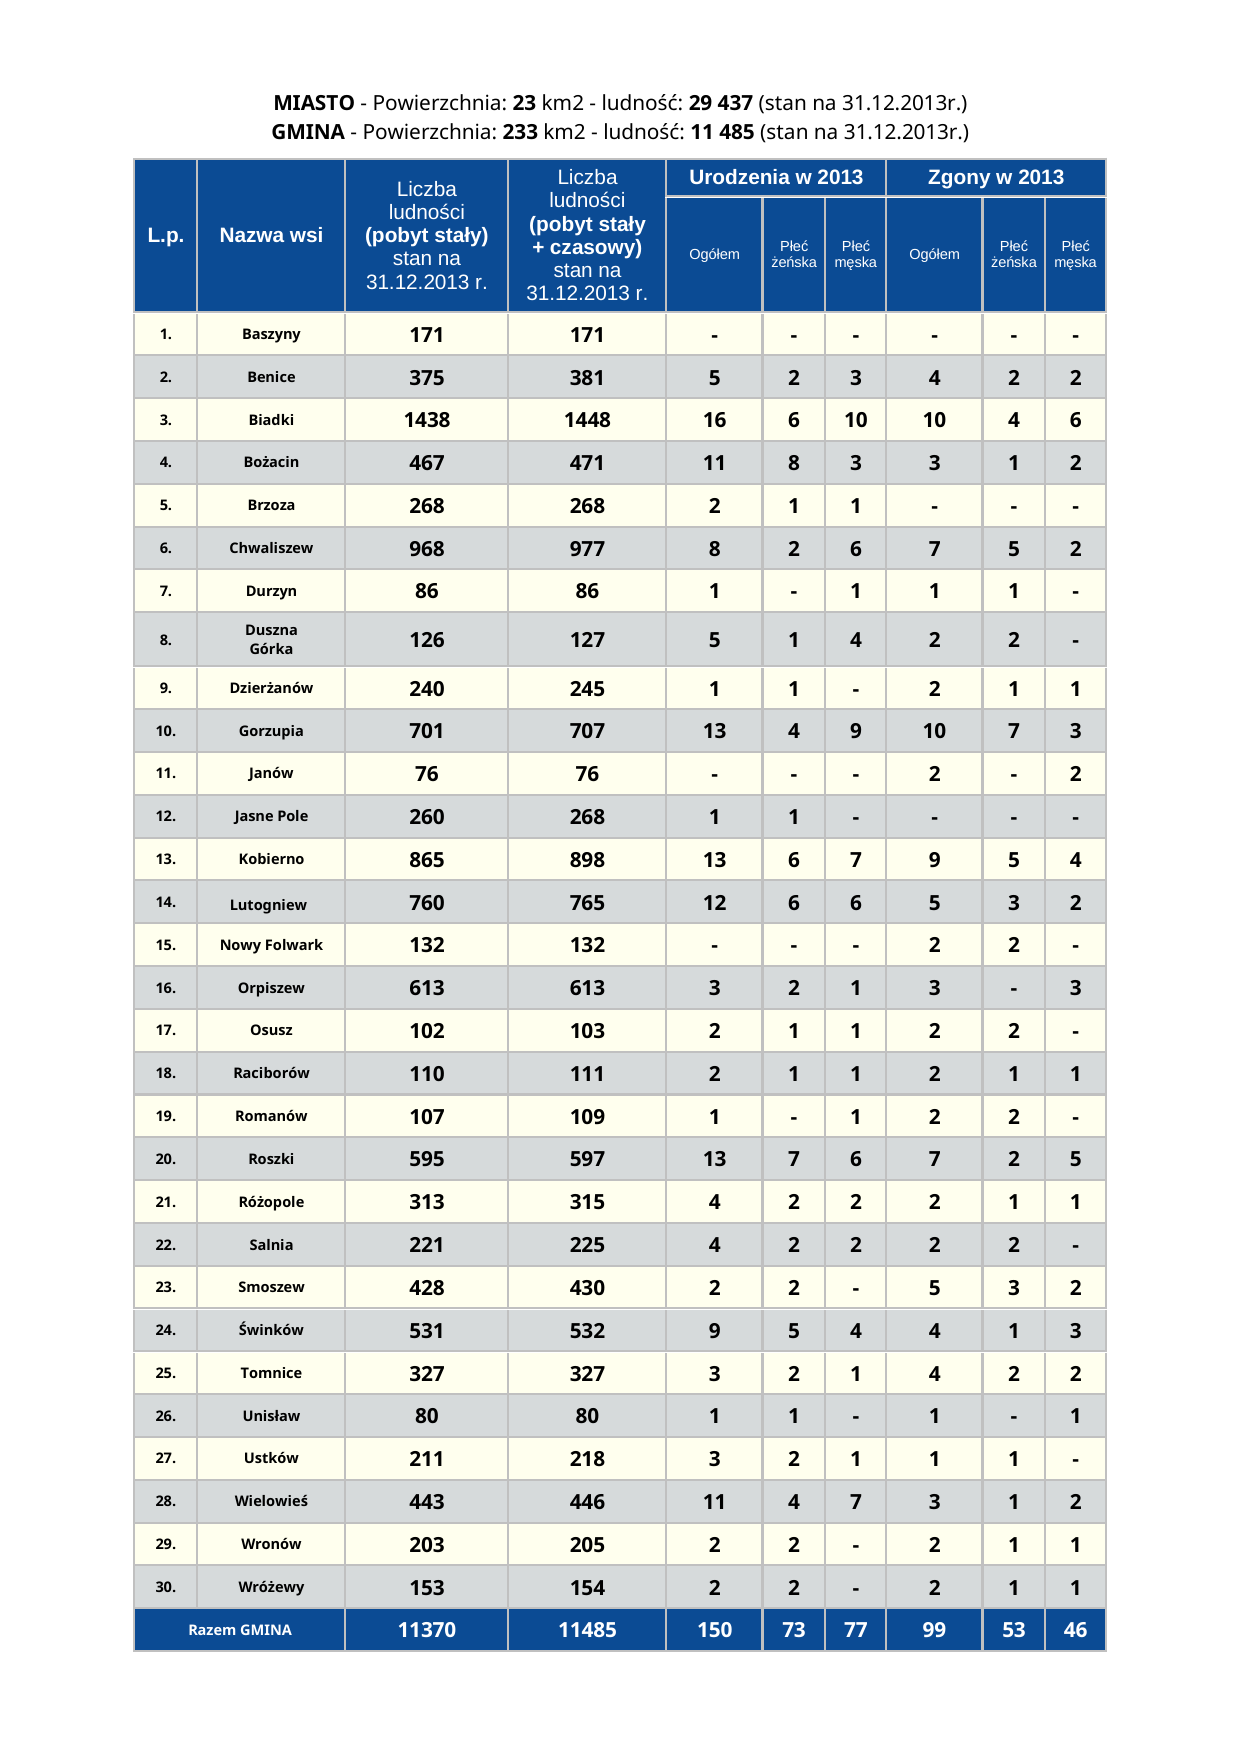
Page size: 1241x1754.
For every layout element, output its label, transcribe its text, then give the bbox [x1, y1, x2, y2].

table_cell 2 [887, 1224, 981, 1265]
table_cell 99 [887, 1609, 981, 1650]
table_cell 3 [887, 967, 981, 1008]
table_cell 313 [346, 1181, 507, 1222]
table_cell 268 [346, 485, 507, 526]
table_cell 2 [667, 1566, 761, 1607]
table_cell 2 [667, 1524, 761, 1564]
table_cell 707 [509, 710, 665, 751]
table_cell 4 [887, 356, 981, 397]
table_cell 53 [984, 1609, 1044, 1650]
table_cell 2 [984, 924, 1044, 965]
table_cell 977 [509, 528, 665, 568]
table_cell 2 [1046, 1353, 1105, 1393]
table_cell 203 [346, 1524, 507, 1564]
table_cell 18. [135, 1053, 196, 1093]
table_cell 2 [887, 1181, 981, 1222]
table_cell Różopole [198, 1181, 344, 1222]
table_cell 327 [509, 1353, 665, 1393]
table_cell 1 [984, 1524, 1044, 1564]
table_cell 2 [764, 1224, 824, 1265]
table_cell 2 [764, 1181, 824, 1222]
table_cell Unisław [198, 1395, 344, 1436]
table_cell 613 [509, 967, 665, 1008]
table_cell 1448 [509, 399, 665, 440]
table_cell 865 [346, 839, 507, 879]
table_cell 126 [346, 613, 507, 665]
table_header Liczba ludności (pobyt stały + czasowy) stan na 31.12.2013 r. [509, 160, 665, 311]
table_cell - [667, 753, 761, 794]
table_cell 110 [346, 1053, 507, 1093]
table_cell 2 [764, 967, 824, 1008]
table_cell 2 [887, 1524, 981, 1564]
table_cell 2 [887, 924, 981, 965]
table_cell 8 [764, 442, 824, 483]
table_cell 443 [346, 1481, 507, 1522]
table_cell 1 [764, 796, 824, 837]
table_cell 1 [764, 1395, 824, 1436]
table_cell 6 [764, 881, 824, 922]
table_cell 1 [887, 1395, 981, 1436]
table_cell 1 [667, 570, 761, 611]
table_cell 80 [346, 1395, 507, 1436]
table_cell 3 [1046, 1310, 1105, 1350]
table_cell 760 [346, 881, 507, 922]
table_cell Razem GMINA [135, 1609, 344, 1650]
table_cell 2 [887, 1053, 981, 1093]
table_cell Biadki [198, 399, 344, 440]
table_cell 171 [346, 314, 507, 354]
table_cell Chwaliszew [198, 528, 344, 568]
table_cell 7 [887, 1138, 981, 1179]
table_cell 7 [887, 528, 981, 568]
table_cell - [826, 796, 885, 837]
table_cell - [984, 314, 1044, 354]
table_cell - [1046, 485, 1105, 526]
table_cell 13 [667, 839, 761, 879]
table_cell 3 [826, 356, 885, 397]
table_cell 2 [667, 485, 761, 526]
table_cell 1 [984, 1566, 1044, 1607]
table_cell Wronów [198, 1524, 344, 1564]
table_cell - [887, 796, 981, 837]
table_cell 11485 [509, 1609, 665, 1650]
table_cell Płeć żeńska [984, 198, 1044, 311]
table_cell 2 [887, 1096, 981, 1136]
table_cell 430 [509, 1267, 665, 1307]
table_cell 1 [984, 668, 1044, 708]
table_cell 1 [764, 1053, 824, 1093]
table_cell 25. [135, 1353, 196, 1393]
table_cell Duszna Górka [198, 613, 344, 665]
table_cell Roszki [198, 1138, 344, 1179]
table_cell 2 [1046, 753, 1105, 794]
table_cell Płeć męska [826, 198, 885, 311]
table_cell - [1046, 1224, 1105, 1265]
table_cell 2 [887, 1010, 981, 1051]
table_cell 6 [1046, 399, 1105, 440]
table_cell 2 [984, 613, 1044, 665]
table_cell 1 [1046, 668, 1105, 708]
table_cell Romanów [198, 1096, 344, 1136]
table_cell 5 [887, 1267, 981, 1307]
table_cell 4 [984, 399, 1044, 440]
table_cell 23. [135, 1267, 196, 1307]
table_cell 531 [346, 1310, 507, 1350]
table_cell 154 [509, 1566, 665, 1607]
table_cell 6 [826, 881, 885, 922]
table_cell - [764, 570, 824, 611]
table_cell 268 [509, 796, 665, 837]
table_cell 2 [764, 1267, 824, 1307]
table_cell 1 [984, 442, 1044, 483]
table_cell 102 [346, 1010, 507, 1051]
table_cell Kobierno [198, 839, 344, 879]
table_cell 2 [984, 1224, 1044, 1265]
table_cell 13. [135, 839, 196, 879]
table_cell 1 [764, 485, 824, 526]
table_cell 1 [826, 967, 885, 1008]
table_cell Osusz [198, 1010, 344, 1051]
table_cell 4 [826, 613, 885, 665]
table_cell - [764, 1096, 824, 1136]
table_cell 3 [667, 967, 761, 1008]
table_cell 245 [509, 668, 665, 708]
table_cell 2 [764, 356, 824, 397]
table_cell 11370 [346, 1609, 507, 1650]
table_cell - [826, 1395, 885, 1436]
table_cell 6 [826, 528, 885, 568]
table_cell - [826, 753, 885, 794]
table_cell 268 [509, 485, 665, 526]
table_cell 2 [667, 1267, 761, 1307]
table_cell 4 [887, 1353, 981, 1393]
table_cell 467 [346, 442, 507, 483]
table_cell 132 [346, 924, 507, 965]
table_cell 1 [887, 570, 981, 611]
table_cell 107 [346, 1096, 507, 1136]
table_cell 2 [887, 753, 981, 794]
table_cell 13 [667, 1138, 761, 1179]
table_cell - [764, 314, 824, 354]
table_cell 73 [764, 1609, 824, 1650]
table_cell 9 [667, 1310, 761, 1350]
table_cell 446 [509, 1481, 665, 1522]
table_cell 3 [1046, 967, 1105, 1008]
table_cell 7 [826, 839, 885, 879]
table_cell 17. [135, 1010, 196, 1051]
table_cell 4. [135, 442, 196, 483]
table_cell Płeć męska [1046, 198, 1105, 311]
table_cell 11. [135, 753, 196, 794]
table_cell - [1046, 613, 1105, 665]
table_cell 1 [984, 570, 1044, 611]
table_cell 16. [135, 967, 196, 1008]
table_cell 2 [764, 528, 824, 568]
table_cell 8 [667, 528, 761, 568]
table_cell Tomnice [198, 1353, 344, 1393]
table_cell 7. [135, 570, 196, 611]
table_cell 30. [135, 1566, 196, 1607]
table_cell - [887, 485, 981, 526]
table_cell 1 [826, 1353, 885, 1393]
table_cell Świnków [198, 1310, 344, 1350]
table_cell 1 [826, 1096, 885, 1136]
table_cell 11 [667, 1481, 761, 1522]
table_cell 1 [984, 1181, 1044, 1222]
table_cell Benice [198, 356, 344, 397]
table_header Urodzenia w 2013 [667, 160, 885, 195]
table_cell 132 [509, 924, 665, 965]
table_cell 9 [887, 839, 981, 879]
table_cell 2 [984, 1138, 1044, 1179]
table_cell 315 [509, 1181, 665, 1222]
table_cell 2 [1046, 1267, 1105, 1307]
table_cell 2 [984, 356, 1044, 397]
table_cell Nowy Folwark [198, 924, 344, 965]
table_cell 1 [984, 1053, 1044, 1093]
table_cell 5 [667, 356, 761, 397]
table_cell 1 [826, 1438, 885, 1479]
table_cell 3 [667, 1438, 761, 1479]
table_cell 1 [826, 485, 885, 526]
table_cell 86 [346, 570, 507, 611]
table_cell 765 [509, 881, 665, 922]
table_header Zgony w 2013 [887, 160, 1105, 195]
table_cell 86 [509, 570, 665, 611]
table_cell Raciborów [198, 1053, 344, 1093]
table_cell 2. [135, 356, 196, 397]
table_cell 76 [509, 753, 665, 794]
table_cell 5 [667, 613, 761, 665]
table_cell - [1046, 570, 1105, 611]
table_cell 1 [764, 668, 824, 708]
table_cell 6 [764, 399, 824, 440]
table_cell 27. [135, 1438, 196, 1479]
table_cell 2 [887, 1566, 981, 1607]
table_cell 240 [346, 668, 507, 708]
table_cell 1 [764, 613, 824, 665]
table_cell - [1046, 1096, 1105, 1136]
table_cell 2 [764, 1353, 824, 1393]
table_cell 2 [667, 1010, 761, 1051]
table_cell Wielowieś [198, 1481, 344, 1522]
table_cell 3 [887, 442, 981, 483]
table_cell 2 [1046, 442, 1105, 483]
table_cell - [764, 753, 824, 794]
text MIASTO - Powierzchnia: 23 km2 - ludność: 29 437 (stan na 31.12.2013r.) GMINA - Powierzchnia: 233 km2 - ludność: 11 485 (stan na 31.12.2013r.) [88, 88, 1152, 145]
table_cell 12. [135, 796, 196, 837]
table_header L.p. [135, 160, 196, 311]
table_cell - [667, 924, 761, 965]
table_cell 1 [667, 1395, 761, 1436]
table_cell 1 [826, 1010, 885, 1051]
table_cell 22. [135, 1224, 196, 1265]
table_cell 225 [509, 1224, 665, 1265]
table_cell 153 [346, 1566, 507, 1607]
table_cell 2 [1046, 356, 1105, 397]
table_cell 2 [984, 1353, 1044, 1393]
table_cell 5 [764, 1310, 824, 1350]
table_cell 3 [826, 442, 885, 483]
table_cell 1 [1046, 1524, 1105, 1564]
table_cell 6 [764, 839, 824, 879]
table_cell Bożacin [198, 442, 344, 483]
table_cell 597 [509, 1138, 665, 1179]
table_cell 6 [826, 1138, 885, 1179]
table_cell Ogółem [667, 198, 761, 311]
table_cell 2 [1046, 528, 1105, 568]
table_cell 613 [346, 967, 507, 1008]
table_cell 29. [135, 1524, 196, 1564]
table_cell 221 [346, 1224, 507, 1265]
table_cell 1 [826, 570, 885, 611]
table_cell Płeć żeńska [764, 198, 824, 311]
table_cell 2 [764, 1438, 824, 1479]
table_cell - [826, 1566, 885, 1607]
table_cell 3 [984, 881, 1044, 922]
table_cell 3 [984, 1267, 1044, 1307]
table_cell 4 [887, 1310, 981, 1350]
table_cell 2 [764, 1524, 824, 1564]
table_cell 4 [826, 1310, 885, 1350]
table_cell - [984, 967, 1044, 1008]
table_cell - [764, 924, 824, 965]
table_cell 5. [135, 485, 196, 526]
table_cell 1 [826, 1053, 885, 1093]
table_cell 968 [346, 528, 507, 568]
table_cell Lutogniew [198, 881, 344, 922]
table_cell 28. [135, 1481, 196, 1522]
table_cell 2 [667, 1053, 761, 1093]
table_cell 5 [1046, 1138, 1105, 1179]
table_cell Ogółem [887, 198, 981, 311]
table_cell 4 [1046, 839, 1105, 879]
table_cell 3 [887, 1481, 981, 1522]
table_cell 381 [509, 356, 665, 397]
table_cell Dzierżanów [198, 668, 344, 708]
table_cell Durzyn [198, 570, 344, 611]
table_cell - [826, 924, 885, 965]
table_cell - [667, 314, 761, 354]
table_cell 4 [764, 710, 824, 751]
table_cell 46 [1046, 1609, 1105, 1650]
table_cell - [826, 1267, 885, 1307]
table_cell 7 [826, 1481, 885, 1522]
table_cell 2 [887, 613, 981, 665]
table_cell 5 [984, 528, 1044, 568]
table_cell 327 [346, 1353, 507, 1393]
table_cell 2 [826, 1181, 885, 1222]
table_cell 1 [764, 1010, 824, 1051]
table_cell 1 [667, 668, 761, 708]
table_cell 2 [984, 1096, 1044, 1136]
table_cell Wróżewy [198, 1566, 344, 1607]
table_cell 1 [667, 796, 761, 837]
table_cell 80 [509, 1395, 665, 1436]
table_cell 76 [346, 753, 507, 794]
table_cell 701 [346, 710, 507, 751]
table_cell - [1046, 1438, 1105, 1479]
table_cell 8. [135, 613, 196, 665]
table_cell - [826, 1524, 885, 1564]
table_cell 1 [1046, 1395, 1105, 1436]
table_cell Ustków [198, 1438, 344, 1479]
table_cell 260 [346, 796, 507, 837]
table_cell 1 [667, 1096, 761, 1136]
table_cell 2 [984, 1010, 1044, 1051]
table_cell - [984, 796, 1044, 837]
table_cell 595 [346, 1138, 507, 1179]
table_cell - [984, 753, 1044, 794]
table_cell 111 [509, 1053, 665, 1093]
table_cell Janów [198, 753, 344, 794]
table_cell 898 [509, 839, 665, 879]
table_header Nazwa wsi [198, 160, 344, 311]
table_cell 3. [135, 399, 196, 440]
table_cell 103 [509, 1010, 665, 1051]
table_cell - [1046, 924, 1105, 965]
table_cell 9 [826, 710, 885, 751]
table_cell 5 [984, 839, 1044, 879]
table_cell 1 [1046, 1181, 1105, 1222]
table_cell Salnia [198, 1224, 344, 1265]
table_cell 13 [667, 710, 761, 751]
table_cell 2 [1046, 1481, 1105, 1522]
table_cell 127 [509, 613, 665, 665]
table_cell 3 [1046, 710, 1105, 751]
table_cell - [1046, 796, 1105, 837]
table_cell 532 [509, 1310, 665, 1350]
table_cell 14. [135, 881, 196, 922]
table_cell 9. [135, 668, 196, 708]
table_cell 4 [667, 1224, 761, 1265]
table_cell 1 [1046, 1566, 1105, 1607]
table_cell - [1046, 314, 1105, 354]
table_cell 150 [667, 1609, 761, 1650]
table_cell - [984, 485, 1044, 526]
table_cell 10 [887, 710, 981, 751]
table_cell 1 [1046, 1053, 1105, 1093]
table_cell 20. [135, 1138, 196, 1179]
table_cell 4 [764, 1481, 824, 1522]
table_cell 3 [667, 1353, 761, 1393]
table_cell 2 [1046, 881, 1105, 922]
table_cell 211 [346, 1438, 507, 1479]
table_cell - [887, 314, 981, 354]
table_cell 5 [887, 881, 981, 922]
table_cell 11 [667, 442, 761, 483]
table_cell 7 [984, 710, 1044, 751]
table_cell 1 [984, 1438, 1044, 1479]
table_cell 2 [764, 1566, 824, 1607]
table_cell - [826, 314, 885, 354]
table_cell - [826, 668, 885, 708]
table_cell 77 [826, 1609, 885, 1650]
table_cell 2 [887, 668, 981, 708]
table_cell 12 [667, 881, 761, 922]
table_cell 6. [135, 528, 196, 568]
table_cell 4 [667, 1181, 761, 1222]
table_cell Jasne Pole [198, 796, 344, 837]
table_cell 428 [346, 1267, 507, 1307]
table_cell 1. [135, 314, 196, 354]
table_cell 10. [135, 710, 196, 751]
table_cell - [1046, 1010, 1105, 1051]
table_cell 21. [135, 1181, 196, 1222]
table_cell Orpiszew [198, 967, 344, 1008]
table_cell 10 [887, 399, 981, 440]
table_cell 375 [346, 356, 507, 397]
table_cell 1 [984, 1481, 1044, 1522]
table_cell - [984, 1395, 1044, 1436]
table_cell Baszyny [198, 314, 344, 354]
table_cell 10 [826, 399, 885, 440]
table_cell 1 [887, 1438, 981, 1479]
table_cell 171 [509, 314, 665, 354]
table_cell 15. [135, 924, 196, 965]
table_cell 471 [509, 442, 665, 483]
table_cell 7 [764, 1138, 824, 1179]
table_cell 24. [135, 1310, 196, 1350]
table_cell 1438 [346, 399, 507, 440]
table_cell 218 [509, 1438, 665, 1479]
table_header Liczba ludności (pobyt stały) stan na 31.12.2013 r. [346, 160, 507, 311]
table_cell 109 [509, 1096, 665, 1136]
table_cell 19. [135, 1096, 196, 1136]
table_cell Brzoza [198, 485, 344, 526]
table_cell 2 [826, 1224, 885, 1265]
table_cell 1 [984, 1310, 1044, 1350]
table_cell Gorzupia [198, 710, 344, 751]
table_cell Smoszew [198, 1267, 344, 1307]
table_cell 26. [135, 1395, 196, 1436]
table_cell 16 [667, 399, 761, 440]
table_cell 205 [509, 1524, 665, 1564]
